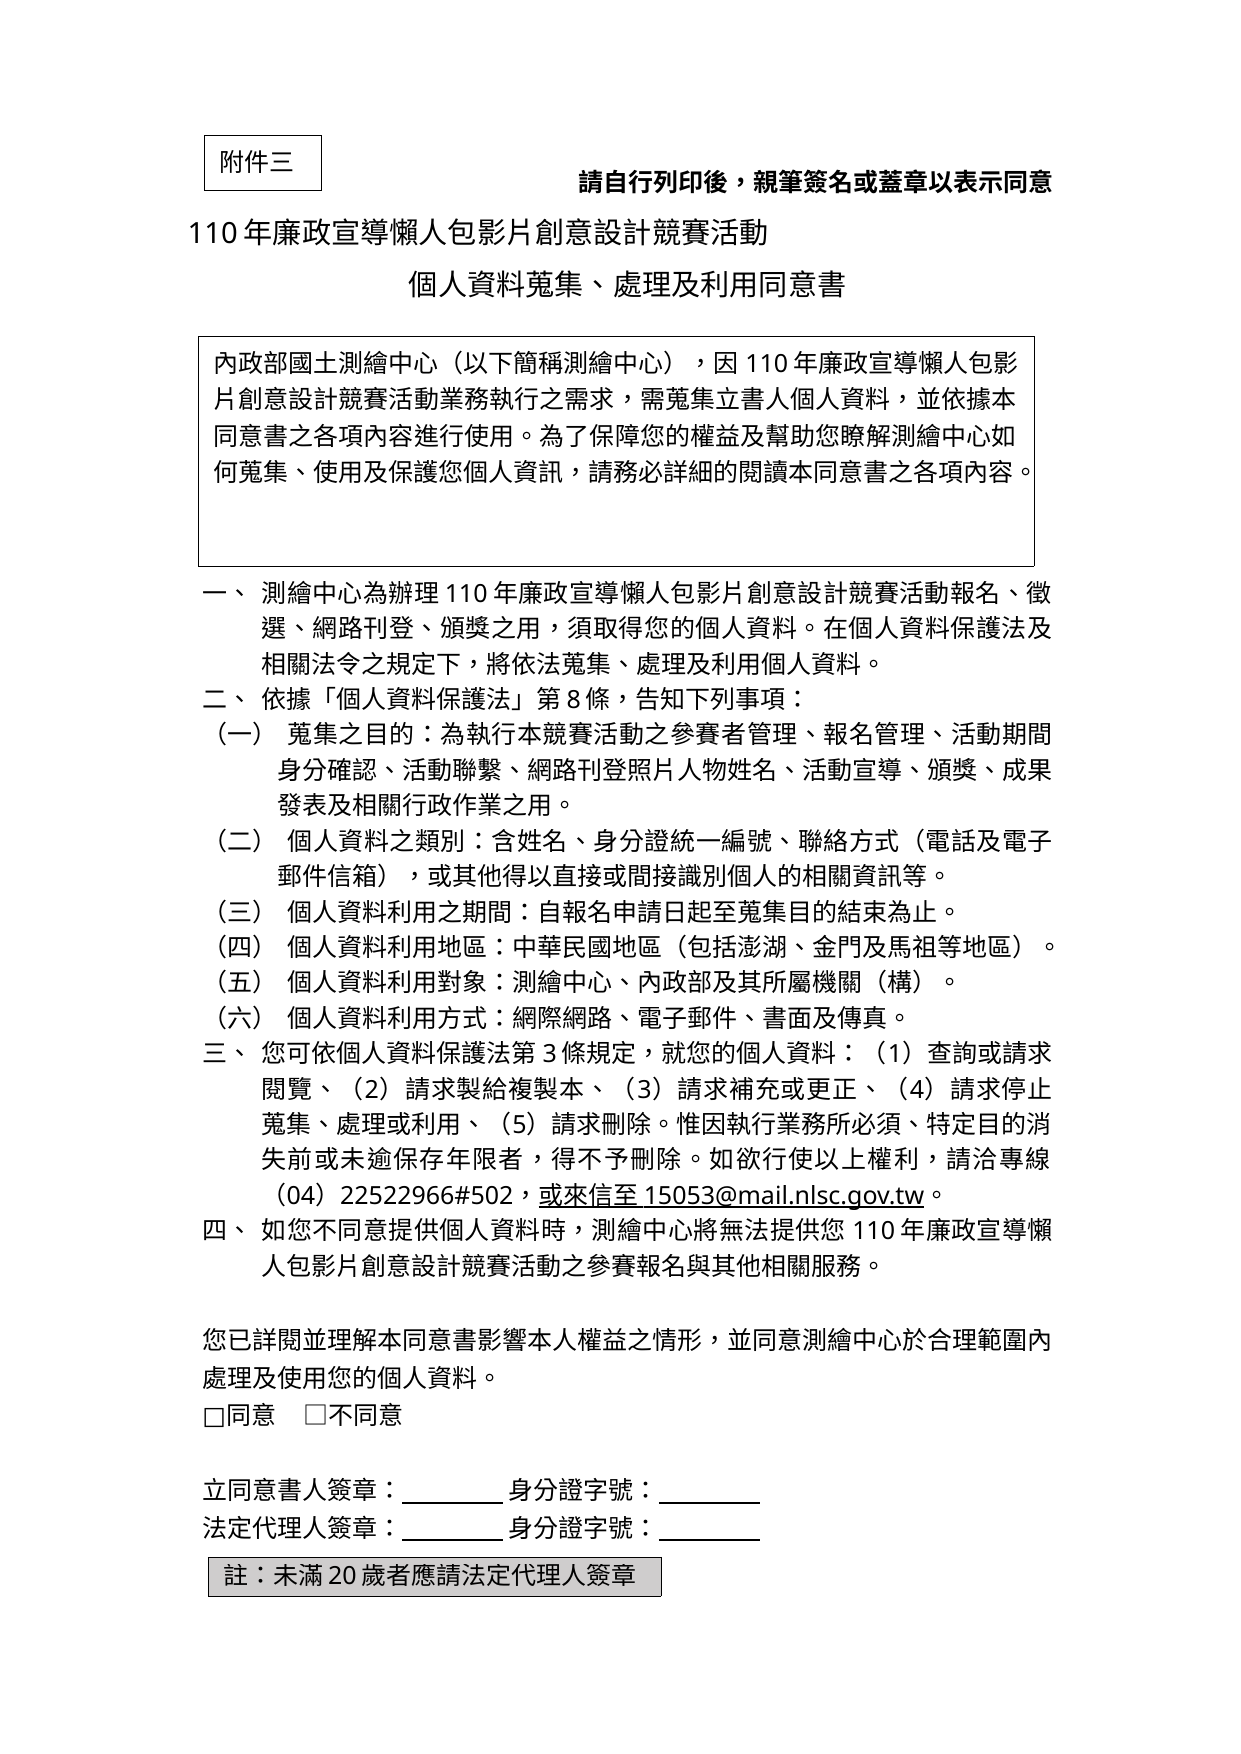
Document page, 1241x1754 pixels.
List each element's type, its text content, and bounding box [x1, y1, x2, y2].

text 個人資料蒐集、處理及利用同意書 [202, 254, 1053, 306]
text 立同意書人簽章： 身分證字號： [202, 1470, 1053, 1507]
text 110年廉政宣導懶人包影片創意設計競賽活動 [187, 202, 1053, 254]
list 如您不同意提供個人資料時，測繪中心將無法提供您110年廉政宣導懶人包影片創意設計競賽活動之參賽報名與其他相關服務。 [202, 1211, 1053, 1282]
list 依據「個人資料保護法」第8條，告知下列事項： [202, 680, 1053, 716]
text 內政部國土測繪中心（以下簡稱測繪中心），因110年廉政宣導懶人包影片創意設計競賽活動業務執行之需求，需蒐集立書人個人資料，並依據本同意書之各項內容進行使用。為了保障您的權益及幫助您瞭解測繪中心如何蒐集、使用及保護您個人資訊，請務必詳細的閱讀本同意書之各項內容。 [213, 343, 1019, 488]
text 請自行列印後，親筆簽名或蓋章以表示同意 [187, 150, 1053, 202]
list 個人資料利用方式：網際網路、電子郵件、書面及傳真。 [202, 999, 1053, 1034]
list 個人資料利用地區：中華民國地區（包括澎湖、金門及馬祖等地區）。 [202, 928, 1053, 963]
list 個人資料利用之期間：自報名申請日起至蒐集目的結束為止。 [202, 893, 1053, 928]
list 蒐集之目的：為執行本競賽活動之參賽者管理、報名管理、活動期間身分確認、活動聯繫、網路刊登照片人物姓名、活動宣導、頒獎、成果發表及相關行政作業之用。 [202, 716, 1053, 822]
text 註：未滿20歲者應請法定代理人簽章 [223, 1564, 646, 1588]
text 您已詳閱並理解本同意書影響本人權益之情形，並同意測繪中心於合理範圍內處理及使用您的個人資料。 [202, 1320, 1053, 1395]
list 個人資料利用對象：測繪中心、內政部及其所屬機關（構）。 [202, 963, 1053, 999]
list 測繪中心為辦理110年廉政宣導懶人包影片創意設計競賽活動報名、徵選、網路刊登、頒獎之用，須取得您的個人資料。在個人資料保護法及相關法令之規定下，將依法蒐集、處理及利用個人資料。 [202, 306, 1053, 680]
list 個人資料之類別：含姓名、身分證統一編號、聯絡方式（電話及電子郵件信箱），或其他得以直接或間接識別個人的相關資訊等。 [202, 822, 1053, 893]
text 附件三 [219, 143, 306, 179]
list 您可依個人資料保護法第3條規定，就您的個人資料：（1）查詢或請求閱覽、（2）請求製給複製本、（3）請求補充或更正、（4）請求停止蒐集、處理或利用、（5）請求刪除。惟因執行業務所必須、特定目的消失前或未逾保存年限者，得不予刪除。如欲行使以上權利，請洽專線（04）22522966#502，或來信至15053@mail.nlsc.gov.tw。 [202, 1034, 1053, 1211]
text 法定代理人簽章： 身分證字號： [202, 1507, 1053, 1545]
text □同意 □不同意 [202, 1395, 1053, 1432]
